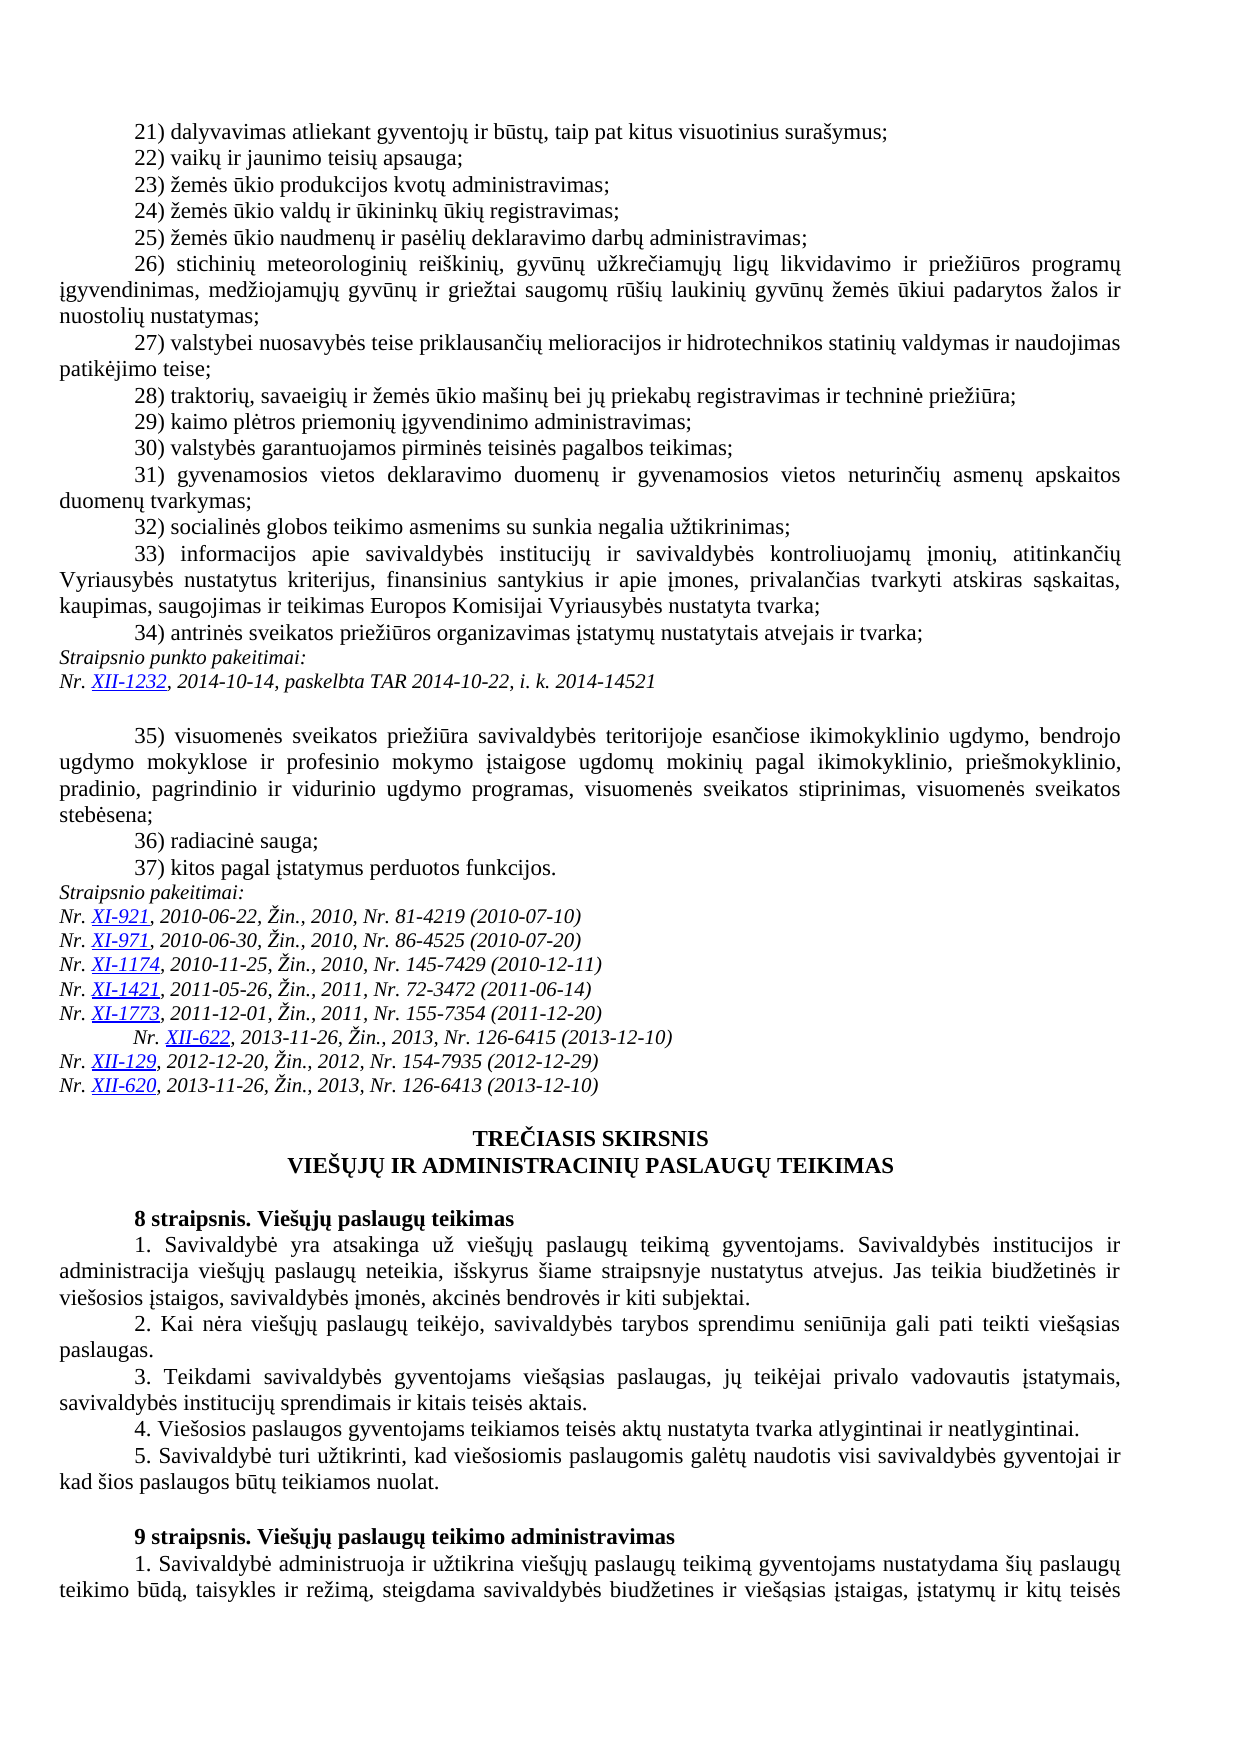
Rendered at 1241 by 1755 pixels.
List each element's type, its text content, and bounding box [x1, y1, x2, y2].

text Nr. XII-1232, 2014-10-14, paskelbta TAR 2014-10-22, i. k. 2014-14521 [59, 669, 1122, 693]
text 27) valstybei nuosavybės teise priklausančių melioracijos ir hidrotechnikos statinių valdymas ir naudojimas patikėjimo teise; [59, 329, 1122, 382]
text 8 straipsnis. Viešųjų paslaugų teikimas [59, 1204, 1122, 1231]
text 9 straipsnis. Viešųjų paslaugų teikimo administravimas [59, 1523, 1122, 1549]
text 24) žemės ūkio valdų ir ūkininkų ūkių registravimas; [59, 197, 1122, 223]
text 32) socialinės globos teikimo asmenims su sunkia negalia užtikrinimas; [59, 513, 1122, 540]
text 35) visuomenės sveikatos priežiūra savivaldybės teritorijoje esančiose ikimokyklinio ugdymo, bendrojo ugdymo mokyklose ir profesinio mokymo įstaigose ugdomų mokinių pagal ikimokyklinio, priešmokyklinio, pradinio, pagrindinio ir vidurinio ugdymo programas, visuomenės sveikatos stiprinimas, visuomenės sveikatos stebėsena; [59, 722, 1122, 827]
text 26) stichinių meteorologinių reiškinių, gyvūnų užkrečiamųjų ligų likvidavimo ir priežiūros programų įgyvendinimas, medžiojamųjų gyvūnų ir griežtai saugomų rūšių laukinių gyvūnų žemės ūkiui padarytos žalos ir nuostolių nustatymas; [59, 250, 1122, 329]
text Straipsnio punkto pakeitimai: [59, 645, 1122, 669]
text Nr. XII-129, 2012-12-20, Žin., 2012, Nr. 154-7935 (2012-12-29) [59, 1049, 1122, 1073]
text TREČIASIS SKIRSNIS [59, 1126, 1122, 1152]
text 22) vaikų ir jaunimo teisių apsauga; [59, 144, 1122, 171]
text 5. Savivaldybė turi užtikrinti, kad viešosiomis paslaugomis galėtų naudotis visi savivaldybės gyventojai ir kad šios paslaugos būtų teikiamos nuolat. [59, 1442, 1122, 1494]
text 36) radiacinė sauga; [59, 827, 1122, 854]
text 3. Teikdami savivaldybės gyventojams viešąsias paslaugas, jų teikėjai privalo vadovautis įstatymais, savivaldybės institucijų sprendimais ir kitais teisės aktais. [59, 1363, 1122, 1415]
text 23) žemės ūkio produkcijos kvotų administravimas; [59, 171, 1122, 197]
text 1. Savivaldybė administruoja ir užtikrina viešųjų paslaugų teikimą gyventojams nustatydama šių paslaugų teikimo būdą, taisykles ir režimą, steigdama savivaldybės biudžetines ir viešąsias įstaigas, įstatymų ir kitų teisės [59, 1549, 1122, 1602]
text Nr. XI-1773, 2011-12-01, Žin., 2011, Nr. 155-7354 (2011-12-20) [59, 1001, 1122, 1024]
text Nr. XI-921, 2010-06-22, Žin., 2010, Nr. 81-4219 (2010-07-10) [59, 904, 1122, 928]
text 1. Savivaldybė yra atsakinga už viešųjų paslaugų teikimą gyventojams. Savivaldybės institucijos ir administracija viešųjų paslaugų neteikia, išskyrus šiame straipsnyje nustatytus atvejus. Jas teikia biudžetinės ir viešosios įstaigos, savivaldybės įmonės, akcinės bendrovės ir kiti subjektai. [59, 1231, 1122, 1310]
text 33) informacijos apie savivaldybės institucijų ir savivaldybės kontroliuojamų įmonių, atitinkančių Vyriausybės nustatytus kriterijus, finansinius santykius ir apie įmones, privalančias tvarkyti atskiras sąskaitas, kaupimas, saugojimas ir teikimas Europos Komisijai Vyriausybės nustatyta tvarka; [59, 540, 1122, 619]
text VIEŠŲJŲ IR ADMINISTRACINIŲ PASLAUGŲ TEIKIMAS [59, 1152, 1122, 1178]
text 25) žemės ūkio naudmenų ir pasėlių deklaravimo darbų administravimas; [59, 223, 1122, 250]
text Straipsnio pakeitimai: [59, 880, 1122, 904]
text 31) gyvenamosios vietos deklaravimo duomenų ir gyvenamosios vietos neturinčių asmenų apskaitos duomenų tvarkymas; [59, 461, 1122, 513]
text Nr. XII-622, 2013-11-26, Žin., 2013, Nr. 126-6415 (2013-12-10) [59, 1024, 1122, 1049]
text Nr. XII-620, 2013-11-26, Žin., 2013, Nr. 126-6413 (2013-12-10) [59, 1073, 1122, 1097]
text Nr. XI-1421, 2011-05-26, Žin., 2011, Nr. 72-3472 (2011-06-14) [59, 976, 1122, 1001]
text 28) traktorių, savaeigių ir žemės ūkio mašinų bei jų priekabų registravimas ir techninė priežiūra; [59, 382, 1122, 408]
text 4. Viešosios paslaugos gyventojams teikiamos teisės aktų nustatyta tvarka atlygintinai ir neatlygintinai. [59, 1415, 1122, 1442]
text 29) kaimo plėtros priemonių įgyvendinimo administravimas; [59, 408, 1122, 434]
text Nr. XI-971, 2010-06-30, Žin., 2010, Nr. 86-4525 (2010-07-20) [59, 928, 1122, 952]
text 37) kitos pagal įstatymus perduotos funkcijos. [59, 854, 1122, 880]
text 21) dalyvavimas atliekant gyventojų ir būstų, taip pat kitus visuotinius surašymus; [59, 118, 1122, 144]
text 2. Kai nėra viešųjų paslaugų teikėjo, savivaldybės tarybos sprendimu seniūnija gali pati teikti viešąsias paslaugas. [59, 1310, 1122, 1363]
text Nr. XI-1174, 2010-11-25, Žin., 2010, Nr. 145-7429 (2010-12-11) [59, 952, 1122, 976]
text 30) valstybės garantuojamos pirminės teisinės pagalbos teikimas; [59, 434, 1122, 461]
text 34) antrinės sveikatos priežiūros organizavimas įstatymų nustatytais atvejais ir tvarka; [59, 619, 1122, 645]
